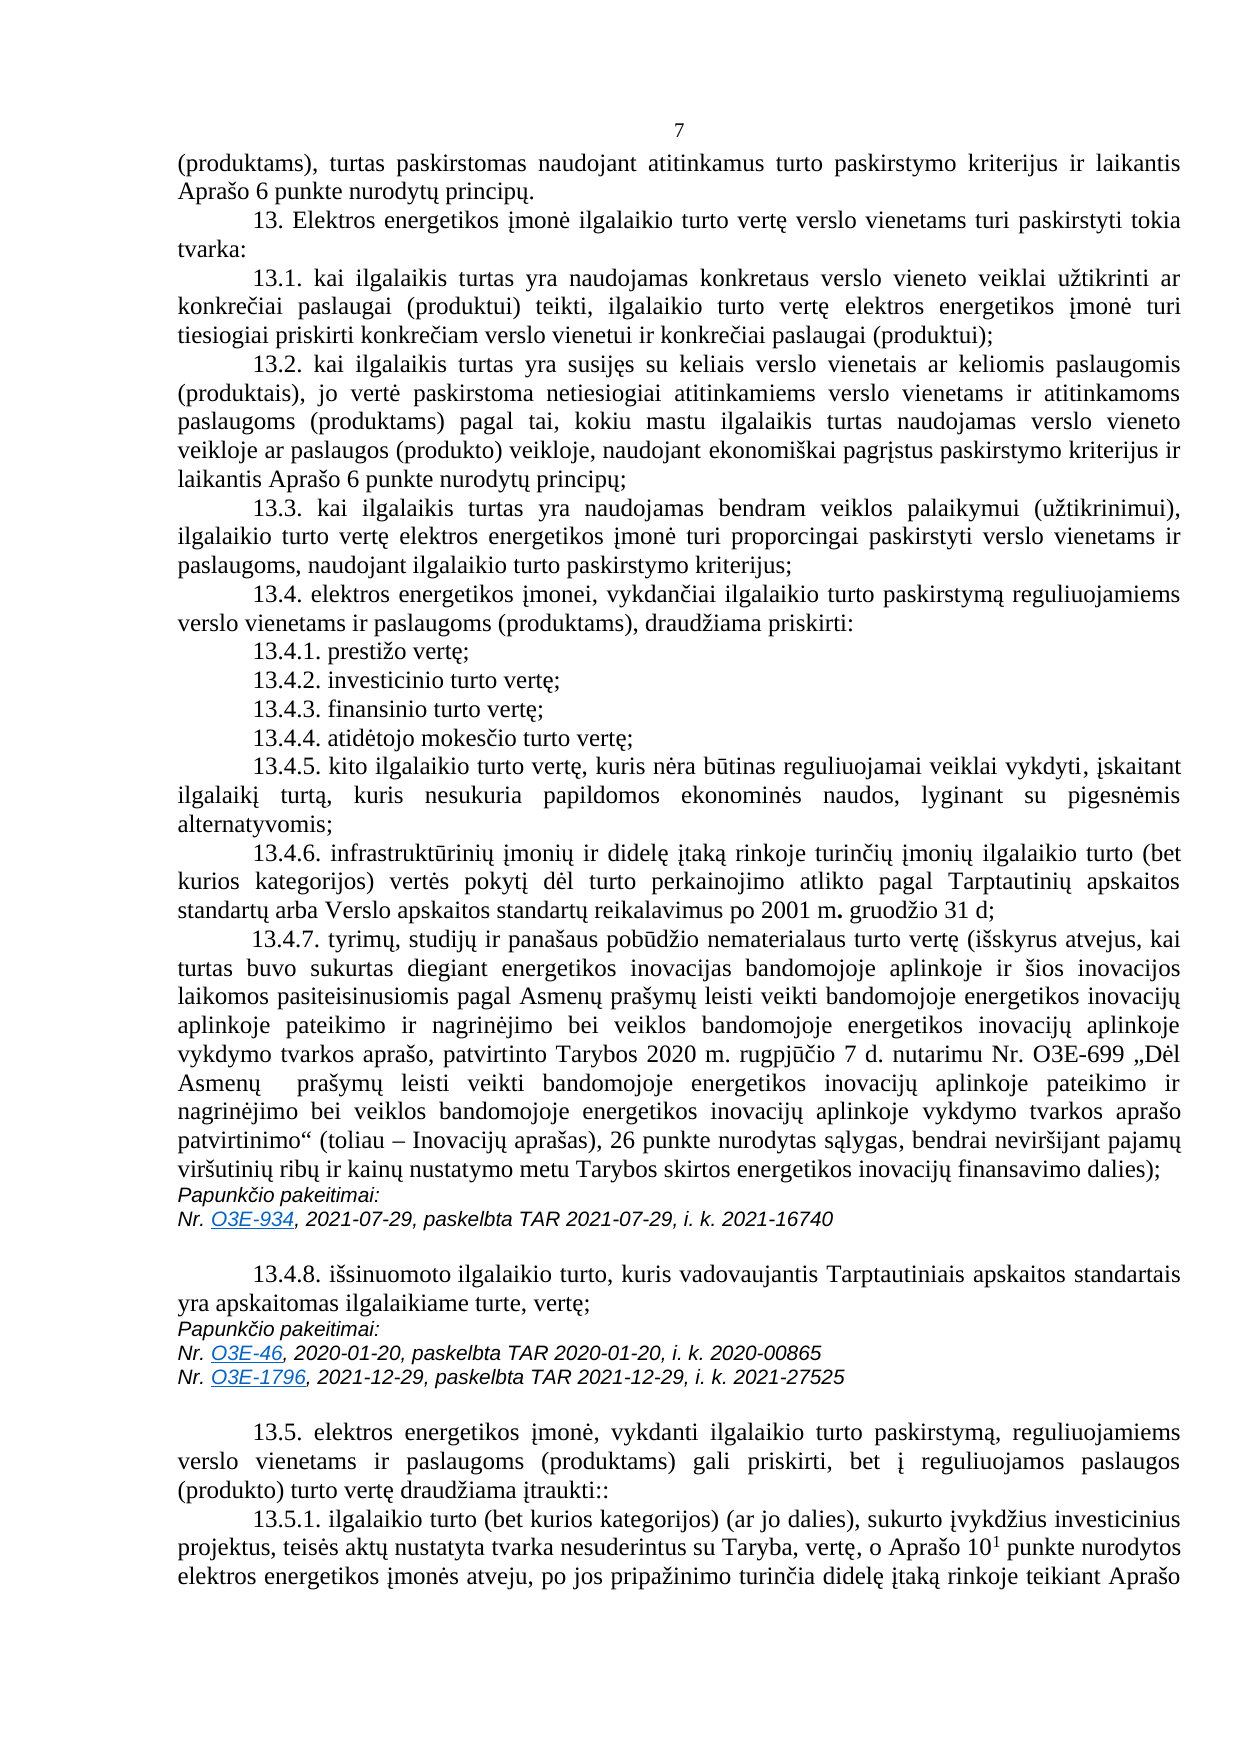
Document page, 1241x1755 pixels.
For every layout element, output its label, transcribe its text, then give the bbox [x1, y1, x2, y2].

text 13.5. elektros energetikos įmonė, vykdanti ilgalaikio turto paskirstymą, reguliuojamiems verslo vienetams ir paslaugoms (produktams) gali priskirti, bet į reguliuojamos paslaugos (produkto) turto vertę draudžiama įtraukti:: [177, 1417, 1181, 1504]
text 13.2. kai ilgalaikis turtas yra susijęs su keliais verslo vienetais ar keliomis paslaugomis (produktais), jo vertė paskirstoma netiesiogiai atitinkamiems verslo vienetams ir atitinkamoms paslaugoms (produktams) pagal tai, kokiu mastu ilgalaikis turtas naudojamas verslo vieneto veikloje ar paslaugos (produkto) veikloje, naudojant ekonomiškai pagrįstus paskirstymo kriterijus ir laikantis Aprašo 6 punkte nurodytų principų; [177, 349, 1181, 493]
text Papunkčio pakeitimai: [177, 1183, 1181, 1207]
text (produktams), turtas paskirstomas naudojant atitinkamus turto paskirstymo kriterijus ir laikantis Aprašo 6 punkte nurodytų principų. [177, 148, 1181, 205]
text 13.3. kai ilgalaikis turtas yra naudojamas bendram veiklos palaikymui (užtikrinimui), ilgalaikio turto vertę elektros energetikos įmonė turi proporcingai paskirstyti verslo vienetams ir paslaugoms, naudojant ilgalaikio turto paskirstymo kriterijus; [177, 493, 1181, 579]
text Nr. O3E-934, 2021-07-29, paskelbta TAR 2021-07-29, i. k. 2021-16740 [177, 1207, 1181, 1231]
text 13.4.6. infrastruktūrinių įmonių ir didelę įtaką rinkoje turinčių įmonių ilgalaikio turto (bet kurios kategorijos) vertės pokytį dėl turto perkainojimo atlikto pagal Tarptautinių apskaitos standartų arba Verslo apskaitos standartų reikalavimus po 2001 m. gruodžio 31 d; [177, 838, 1181, 924]
text 13.4.3. finansinio turto vertę; [177, 694, 1181, 723]
text Papunkčio pakeitimai: [177, 1317, 1181, 1341]
text 13.1. kai ilgalaikis turtas yra naudojamas konkretaus verslo vieneto veiklai užtikrinti ar konkrečiai paslaugai (produktui) teikti, ilgalaikio turto vertę elektros energetikos įmonė turi tiesiogiai priskirti konkrečiam verslo vienetui ir konkrečiai paslaugai (produktui); [177, 263, 1181, 349]
text 13.4.7. tyrimų, studijų ir panašaus pobūdžio nematerialaus turto vertę (išskyrus atvejus, kai turtas buvo sukurtas diegiant energetikos inovacijas bandomojoje aplinkoje ir šios inovacijos laikomos pasiteisinusiomis pagal Asmenų prašymų leisti veikti bandomojoje energetikos inovacijų aplinkoje pateikimo ir nagrinėjimo bei veiklos bandomojoje energetikos inovacijų aplinkoje vykdymo tvarkos aprašo, patvirtinto Tarybos 2020 m. rugpjūčio 7 d. nutarimu Nr. O3E-699 „Dėl Asmenų prašymų leisti veikti bandomojoje energetikos inovacijų aplinkoje pateikimo ir nagrinėjimo bei veiklos bandomojoje energetikos inovacijų aplinkoje vykdymo tvarkos aprašo patvirtinimo“ (toliau – Inovacijų aprašas), 26 punkte nurodytas sąlygas, bendrai neviršijant pajamų viršutinių ribų ir kainų nustatymo metu Tarybos skirtos energetikos inovacijų finansavimo dalies); [177, 924, 1181, 1183]
text Nr. O3E-1796, 2021-12-29, paskelbta TAR 2021-12-29, i. k. 2021-27525 [177, 1365, 1181, 1389]
text 13.4.8. išsinuomoto ilgalaikio turto, kuris vadovaujantis Tarptautiniais apskaitos standartais yra apskaitomas ilgalaikiame turte, vertę; [177, 1259, 1181, 1317]
text 13.4.5. kito ilgalaikio turto vertę, kuris nėra būtinas reguliuojamai veiklai vykdyti, įskaitant ilgalaikį turtą, kuris nesukuria papildomos ekonominės naudos, lyginant su pigesnėmis alternatyvomis; [177, 751, 1181, 838]
text 13.4. elektros energetikos įmonei, vykdančiai ilgalaikio turto paskirstymą reguliuojamiems verslo vienetams ir paslaugoms (produktams), draudžiama priskirti: [177, 579, 1181, 636]
text 13. Elektros energetikos įmonė ilgalaikio turto vertę verslo vienetams turi paskirstyti tokia tvarka: [177, 205, 1181, 263]
text 13.4.1. prestižo vertę; [177, 636, 1181, 665]
text 13.4.4. atidėtojo mokesčio turto vertę; [177, 723, 1181, 751]
text 13.5.1. ilgalaikio turto (bet kurios kategorijos) (ar jo dalies), sukurto įvykdžius investicinius projektus, teisės aktų nustatyta tvarka nesuderintus su Taryba, vertę, o Aprašo 101 punkte nurodytos elektros energetikos įmonės atveju, po jos pripažinimo turinčia didelę įtaką rinkoje teikiant Aprašo [177, 1504, 1181, 1590]
text Nr. O3E-46, 2020-01-20, paskelbta TAR 2020-01-20, i. k. 2020-00865 [177, 1341, 1181, 1365]
text 13.4.2. investicinio turto vertę; [177, 665, 1181, 694]
